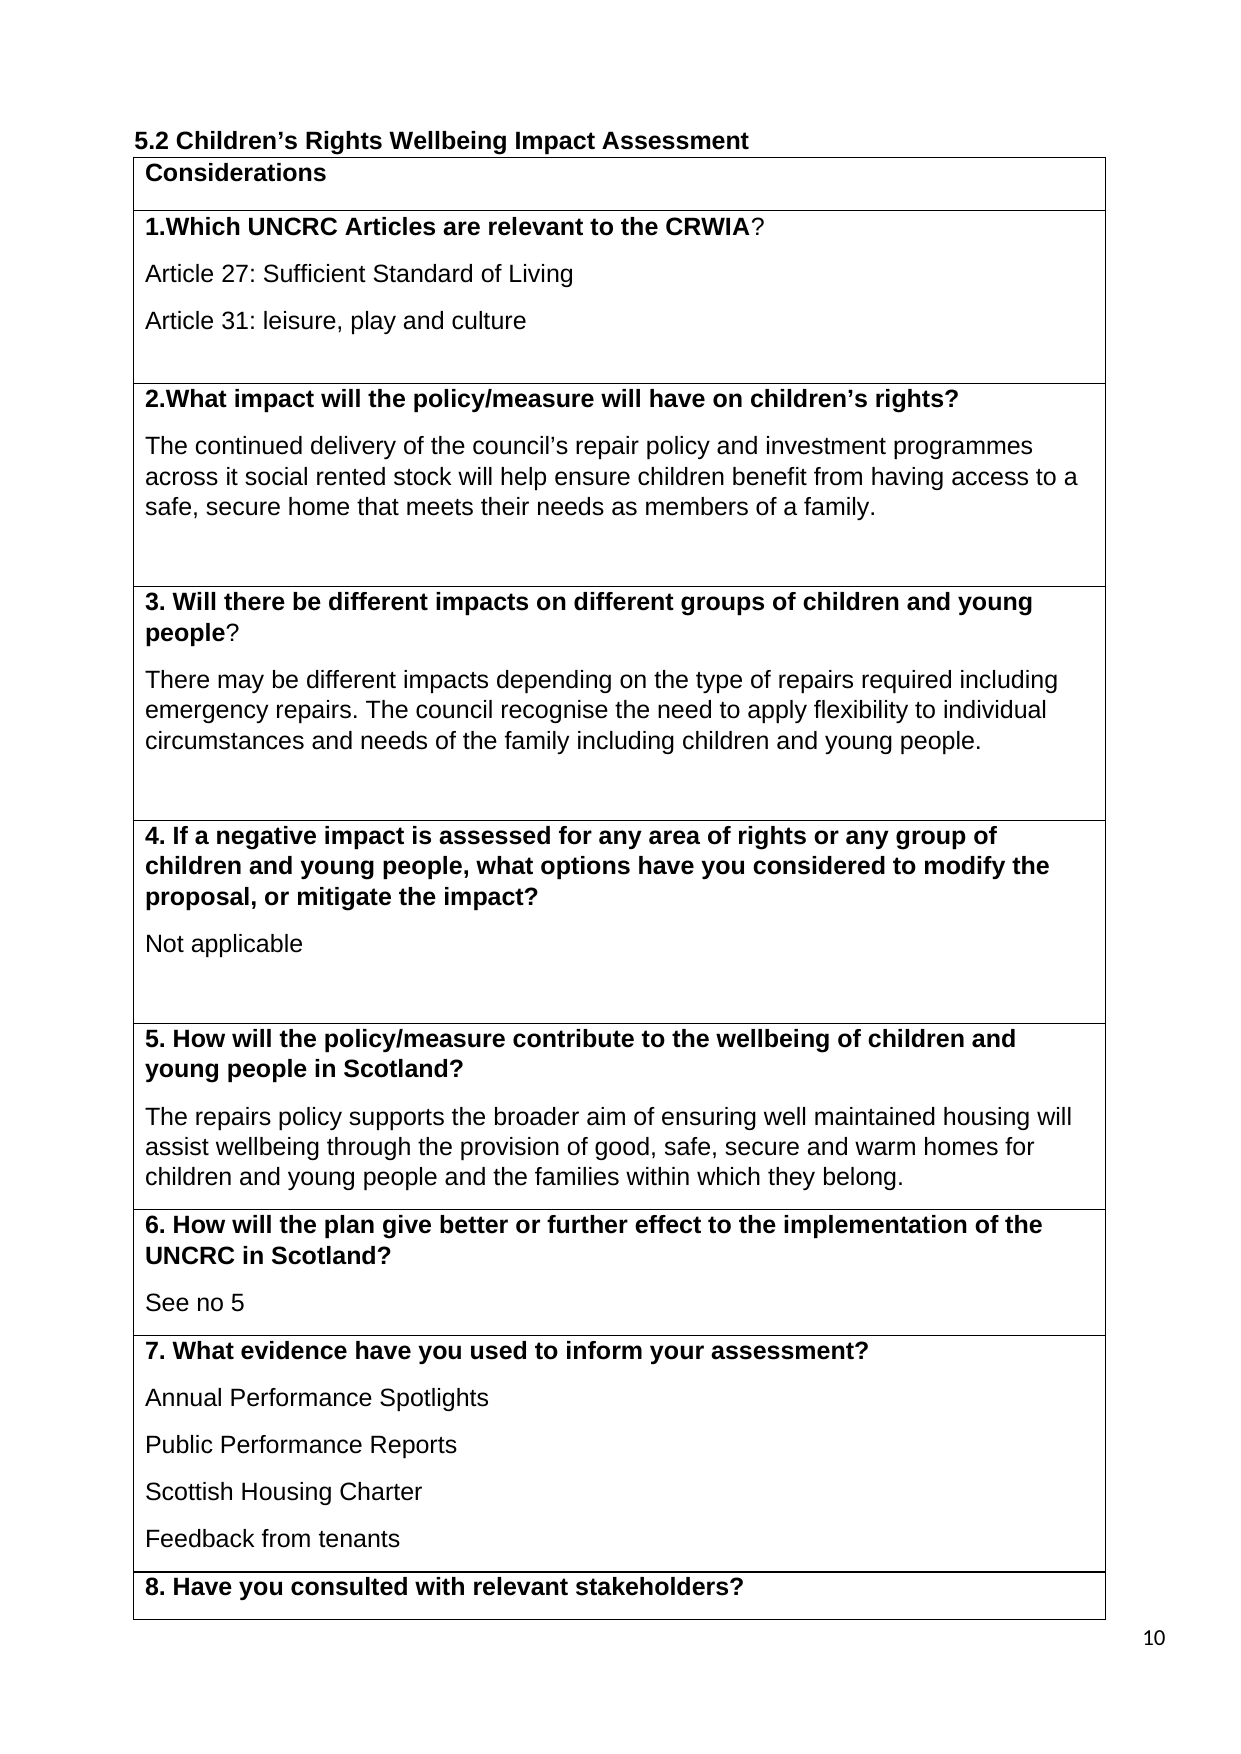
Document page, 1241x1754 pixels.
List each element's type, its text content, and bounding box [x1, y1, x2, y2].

table_cell 4. If a negative impact is assessed for any area of rights or any group of children and young people, what options have you considered to modify the proposal, or mitigate the impact? Not applicable [134, 821, 1105, 1023]
table_header Considerations [134, 158, 1105, 210]
table_cell 1.Which UNCRC Articles are relevant to the CRWIA? Article 27: Sufficient Standard of Living Article 31: leisure, play and culture [134, 211, 1105, 383]
table_cell 7. What evidence have you used to inform your assessment? Annual Performance Spotlights Public Performance Reports Scottish Housing Charter Feedback from tenants [134, 1336, 1105, 1571]
table_cell 3. Will there be different impacts on different groups of children and young people? There may be different impacts depending on the type of repairs required including emergency repairs. The council recognise the need to apply flexibility to individual circumstances and needs of the family including children and young people. [134, 587, 1105, 820]
table_cell 8. Have you consulted with relevant stakeholders? [134, 1573, 1105, 1619]
table_cell 6. How will the plan give better or further effect to the implementation of the UNCRC in Scotland? See no 5 [134, 1210, 1105, 1335]
subtitle 5.2 Children’s Rights Wellbeing Impact Assessment [134, 126, 1165, 155]
table_cell 2.What impact will the policy/measure will have on children’s rights? The continued delivery of the council’s repair policy and investment programmes across it social rented stock will help ensure children benefit from having access to a safe, secure home that meets their needs as members of a family. [134, 384, 1105, 586]
table_cell 5. How will the policy/measure contribute to the wellbeing of children and young people in Scotland? The repairs policy supports the broader aim of ensuring well maintained housing will assist wellbeing through the provision of good, safe, secure and warm homes for children and young people and the families within which they belong. [134, 1024, 1105, 1209]
